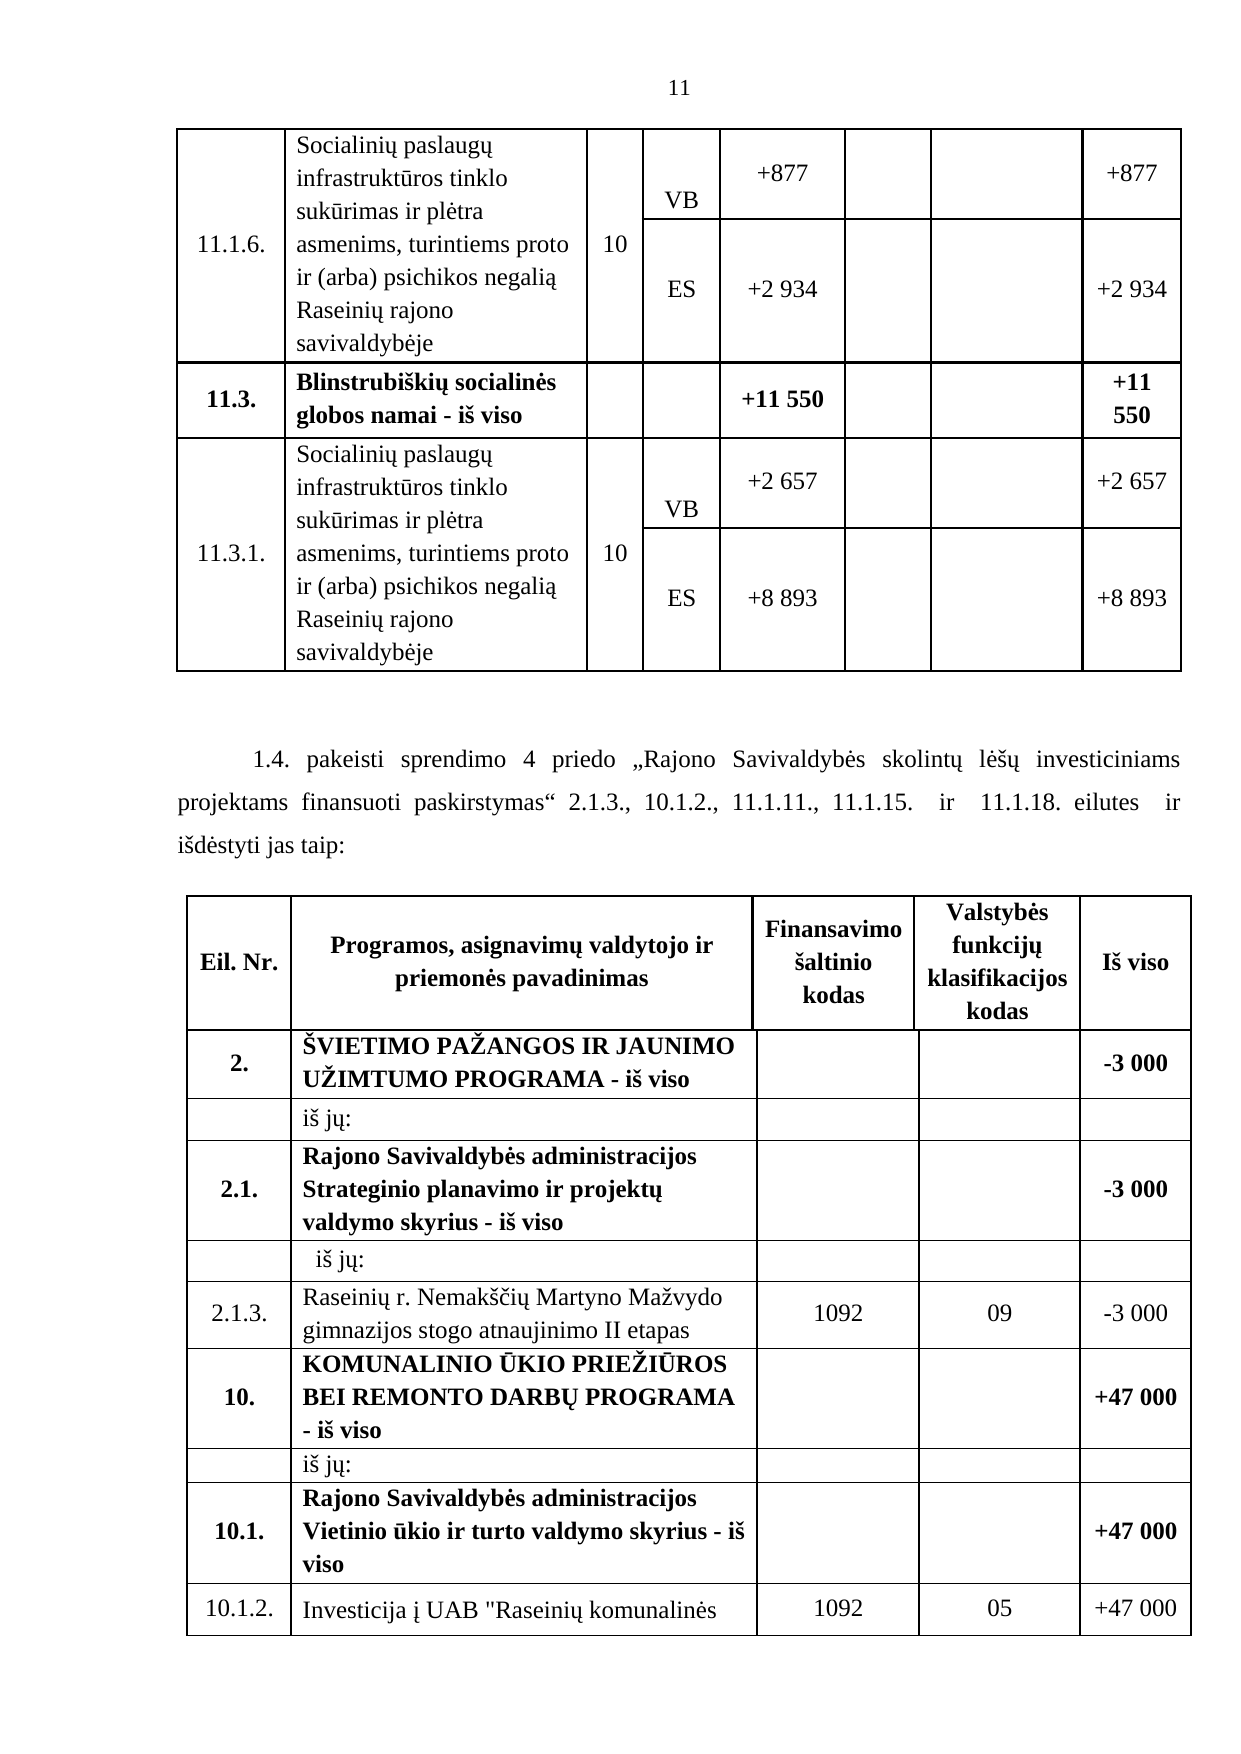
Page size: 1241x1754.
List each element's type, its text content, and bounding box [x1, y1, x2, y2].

table_cell 1092 [758, 1282, 918, 1348]
table_cell 10 [588, 130, 642, 361]
table_cell [932, 364, 1081, 437]
table_cell +11 550 [1084, 364, 1180, 437]
table_cell [846, 529, 930, 670]
table_cell ŠVIETIMO PAŽANGOS IR JAUNIMO UŽIMTUMO PROGRAMA - iš viso [292, 1031, 756, 1097]
table_cell [846, 439, 930, 527]
table_cell -3 000 [1081, 1141, 1190, 1240]
table_cell [758, 1241, 918, 1281]
table_cell VB [644, 130, 719, 218]
table_cell +47 000 [1081, 1349, 1190, 1448]
table_cell [1081, 1449, 1190, 1482]
table_cell -3 000 [1081, 1031, 1190, 1097]
table_cell Socialinių paslaugų infrastruktūros tinklo sukūrimas ir plėtra asmenims, turintiems proto ir (arba) psichikos negalią Raseinių rajono savivaldybėje [286, 130, 586, 361]
table_cell 11.3. [178, 364, 284, 437]
table_cell Blinstrubiškių socialinės globos namai - iš viso [286, 364, 586, 437]
table_cell iš jų: [292, 1241, 756, 1281]
table_cell 11.1.6. [178, 130, 284, 361]
table_cell +11 550 [721, 364, 844, 437]
table_cell Rajono Savivaldybės administracijos Strateginio planavimo ir projektų valdymo skyrius - iš viso [292, 1141, 756, 1240]
table_cell Rajono Savivaldybės administracijos Vietinio ūkio ir turto valdymo skyrius - iš viso [292, 1483, 756, 1582]
table_cell 10. [188, 1349, 290, 1448]
table_cell +877 [1084, 130, 1180, 218]
table_cell +2 934 [721, 220, 844, 361]
table_cell 10.1. [188, 1483, 290, 1582]
table_cell 05 [920, 1584, 1079, 1635]
table_cell [846, 220, 930, 361]
table_cell 1092 [758, 1584, 918, 1635]
table_cell 2.1. [188, 1141, 290, 1240]
table_cell [920, 1031, 1079, 1097]
table_cell [932, 220, 1081, 361]
table_cell +8 893 [1084, 529, 1180, 670]
table_cell [920, 1449, 1079, 1482]
table_header Eil. Nr. [188, 897, 290, 1029]
table_cell [758, 1031, 918, 1097]
table_cell -3 000 [1081, 1282, 1190, 1348]
table_header Programos, asignavimų valdytojo ir priemonės pavadinimas [292, 897, 751, 1029]
table_cell 09 [920, 1282, 1079, 1348]
table_cell [758, 1099, 918, 1140]
table_cell 10 [588, 439, 642, 670]
table_cell +2 657 [721, 439, 844, 527]
table_cell +8 893 [721, 529, 844, 670]
table_cell 10.1.2. [188, 1584, 290, 1635]
table_cell [1081, 1099, 1190, 1140]
table_cell [920, 1241, 1079, 1281]
table_cell [758, 1449, 918, 1482]
table_cell [588, 364, 642, 437]
table_cell [188, 1099, 290, 1140]
table_cell [758, 1349, 918, 1448]
table_cell Socialinių paslaugų infrastruktūros tinklo sukūrimas ir plėtra asmenims, turintiems proto ir (arba) psichikos negalią Raseinių rajono savivaldybėje [286, 439, 586, 670]
table_cell [188, 1241, 290, 1281]
table_cell [920, 1099, 1079, 1140]
table_cell [920, 1483, 1079, 1582]
table_cell [920, 1141, 1079, 1240]
table_cell [846, 130, 930, 218]
table_cell [758, 1141, 918, 1240]
table_cell [932, 529, 1081, 670]
table_cell 2.1.3. [188, 1282, 290, 1348]
table_cell [1081, 1241, 1190, 1281]
table_cell iš jų: [292, 1449, 756, 1482]
table_cell ES [644, 529, 719, 670]
table_cell Investicija į UAB "Raseinių komunalinės [292, 1584, 756, 1635]
table_cell [932, 130, 1081, 218]
table_cell VB [644, 439, 719, 527]
table_cell +47 000 [1081, 1483, 1190, 1582]
table_cell +47 000 [1081, 1584, 1190, 1635]
table_header Iš viso [1081, 897, 1190, 1029]
table_cell +877 [721, 130, 844, 218]
table_cell [920, 1349, 1079, 1448]
table_header Valstybės funkcijų klasifikacijos kodas [915, 897, 1079, 1029]
table_cell Raseinių r. Nemakščių Martyno Mažvydo gimnazijos stogo atnaujinimo II etapas [292, 1282, 756, 1348]
table_cell [644, 364, 719, 437]
table_cell [846, 364, 930, 437]
table_cell [188, 1449, 290, 1482]
table_cell +2 934 [1084, 220, 1180, 361]
table_cell KOMUNALINIO ŪKIO PRIEŽIŪROS BEI REMONTO DARBŲ PROGRAMA - iš viso [292, 1349, 756, 1448]
table_cell ES [644, 220, 719, 361]
table_cell [758, 1483, 918, 1582]
table_cell 11.3.1. [178, 439, 284, 670]
table_cell 2. [188, 1031, 290, 1097]
table_header Finansavimo šaltinio kodas [754, 897, 913, 1029]
table_cell [932, 439, 1081, 527]
table_cell +2 657 [1084, 439, 1180, 527]
text 1.4. pakeisti sprendimo 4 priedo „Rajono Savivaldybės skolintų lėšų investiciniams projektams finansuoti paskirstymas“ 2.1.3., 10.1.2., 11.1.11., 11.1.15. ir 11.1.18. eilutes ir išdėstyti jas taip: [177, 744, 1181, 859]
table_cell iš jų: [292, 1099, 756, 1140]
